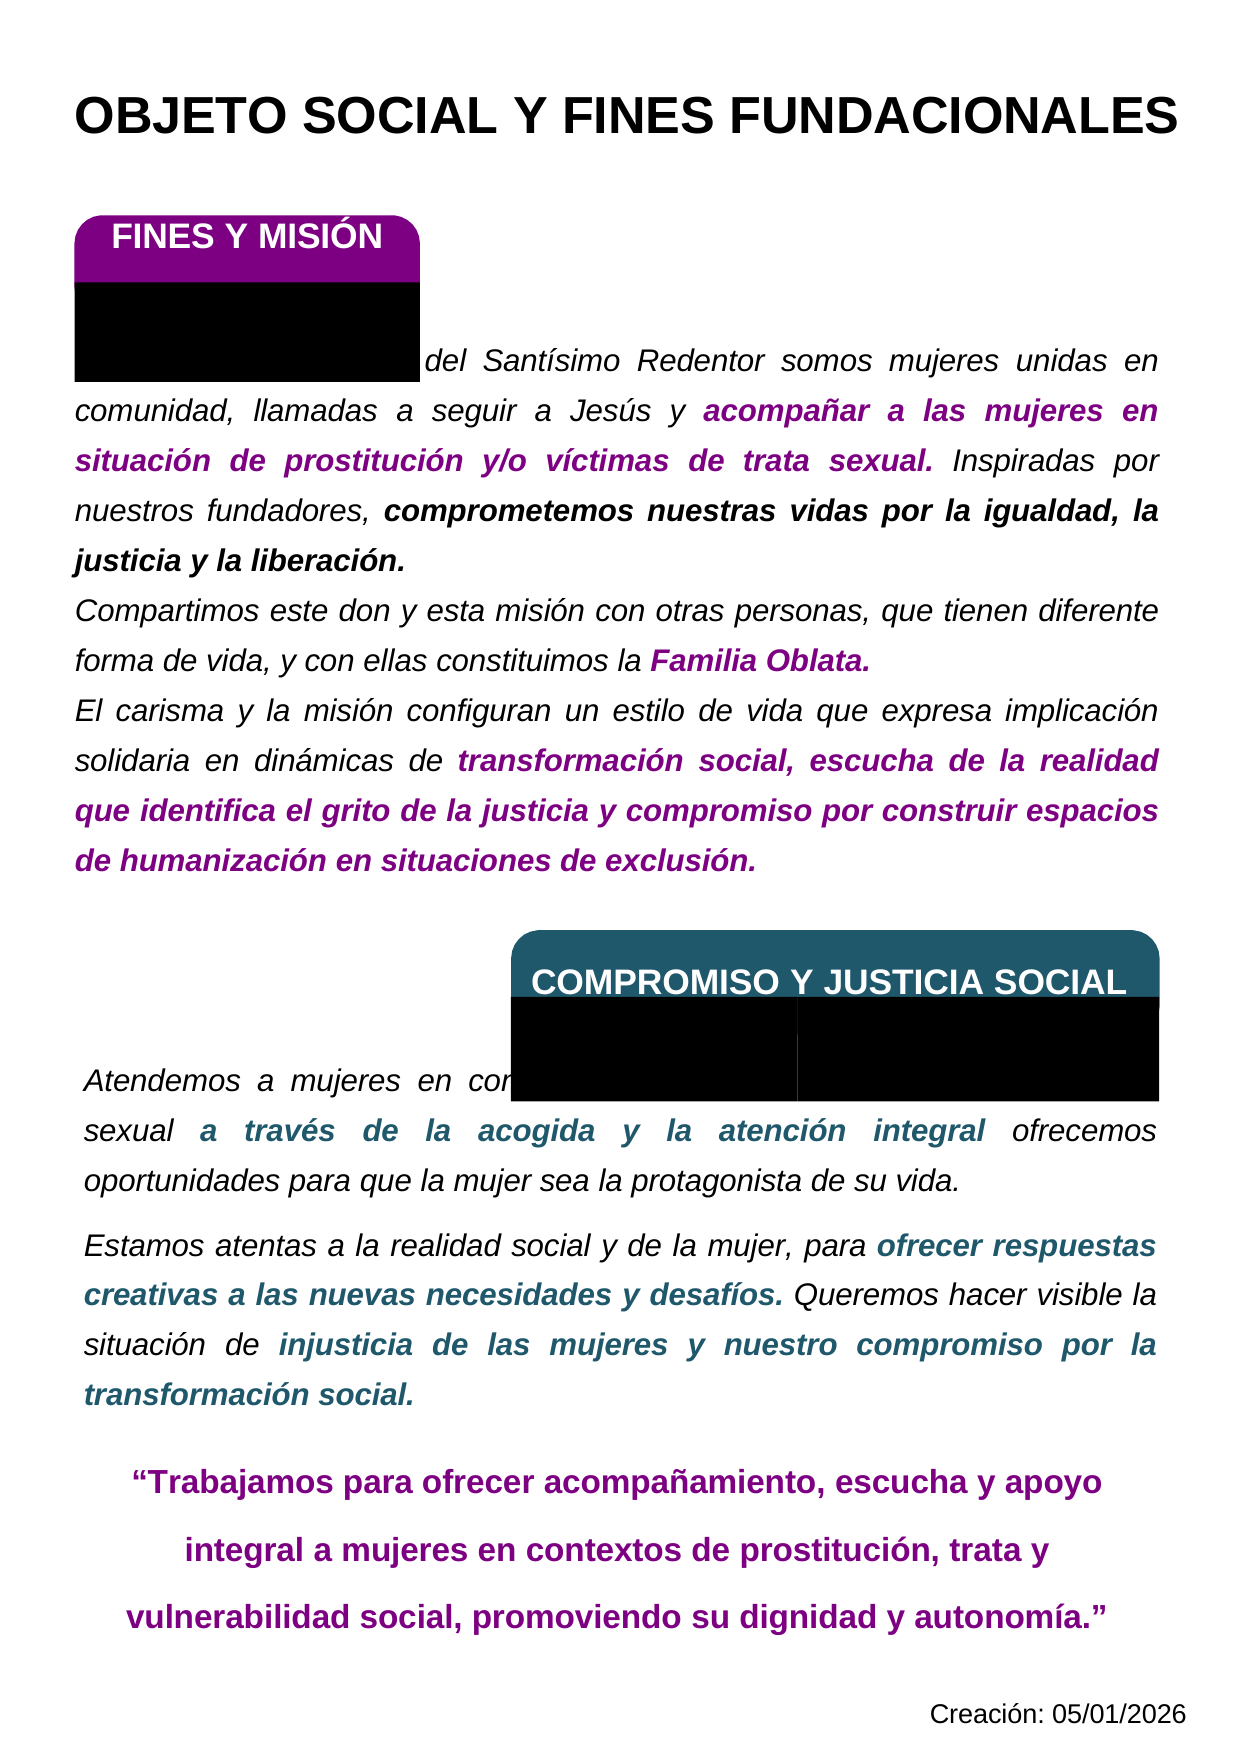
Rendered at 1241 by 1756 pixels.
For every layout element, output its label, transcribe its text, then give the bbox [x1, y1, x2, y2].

text Atendemos a mujeres en con [1160, 1062, 1197, 1098]
text COMPROMISO Y JUSTICIA SOCIAL [1160, 961, 1197, 1002]
text del Santísimo Redentor somos mujeres unidas en comunidad, llamadas a seguir a Jesús y acompañar a las mujeres en situación de prostitución y/o víctimas de trata sexual. Inspiradas por nuestros fundadores, comprometemos nuestras vidas por la igualdad, la justicia y la liberación. [74, 342, 1159, 578]
text Atendemos a mujeres en con [83, 1062, 510, 1098]
text Estamos atentas a la realidad social y de la mujer, para ofrecer respuestas creativas a las nuevas necesidades y desafíos. Queremos hacer visible la situación de injusticia de las mujeres y nuestro compromiso por la transformación social. [83, 1227, 1157, 1412]
text El carisma y la misión configuran un estilo de vida que expresa implicación solidaria en dinámicas de transformación social, escucha de la realidad que identifica el grito de la justicia y compromiso por construir espacios de humanización en situaciones de exclusión. [74, 692, 1159, 878]
text Creación: 05/01/2026 [62, 1698, 1187, 1730]
text sexual a través de la acogida y la atención integral ofrecemos oportunidades para que la mujer sea la protagonista de su vida. [83, 1112, 1157, 1198]
text “Trabajamos para ofrecer acompañamiento, escucha y apoyo integral a mujeres en contextos de prostitución, trata y vulnerabilidad social, promoviendo su dignidad y autonomía.” [123, 1462, 1111, 1635]
text Compartimos este don y esta misión con otras personas, que tienen diferente forma de vida, y con ellas constituimos la Familia Oblata. [74, 592, 1159, 678]
text OBJETO SOCIAL Y FINES FUNDACIONALES [74, 84, 1197, 144]
